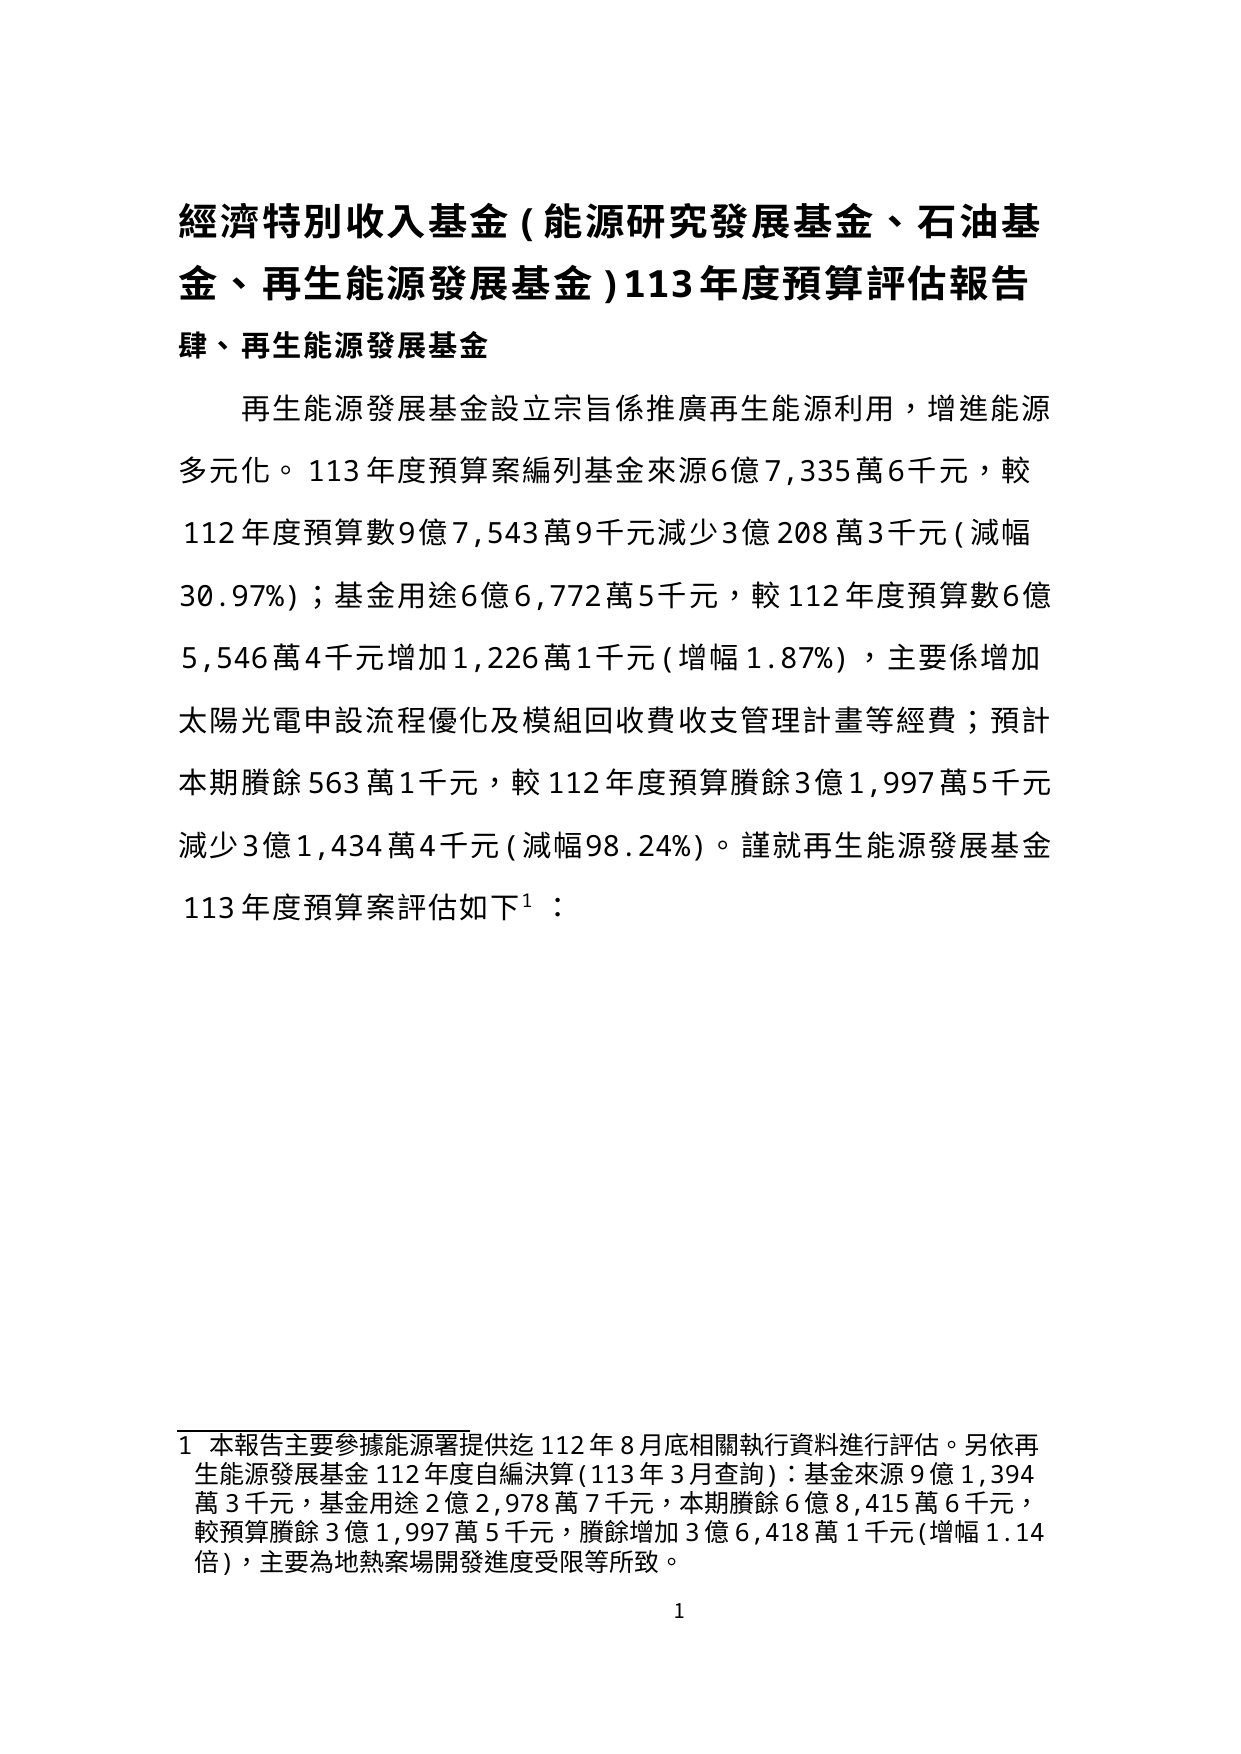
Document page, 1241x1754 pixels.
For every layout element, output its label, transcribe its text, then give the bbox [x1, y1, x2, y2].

text 肆、再生能源發展基金 [177, 302, 1063, 365]
text 本報告主要參據能源署提供迄112年8月底相關執行資料進行評估。另依再生能源發展基金112年度自編決算(113年3月查詢)：基金來源9億1,394萬3千元，基金用途2億2,978萬7千元，本期賸餘6億8,415萬6千元，較預算賸餘3億1,997萬5千元，賸餘增加3億6,418萬1千元(增幅1.14倍)，主要為地熱案場開發進度受限等所致。 [177, 1431, 1063, 1577]
text 經濟特別收入基金(能源研究發展基金、石油基金、再生能源發展基金)113年度預算評估報告 [177, 177, 1063, 302]
text 再生能源發展基金設立宗旨係推廣再生能源利用，增進能源多元化。113年度預算案編列基金來源6億7,335萬6千元，較112年度預算數9億7,543萬9千元減少3億208萬3千元(減幅30.97%)；基金用途6億6,772萬5千元，較112年度預算數6億5,546萬4千元增加1,226萬1千元(增幅1.87%)，主要係增加太陽光電申設流程優化及模組回收費收支管理計畫等經費；預計本期賸餘563萬1千元，較112年度預算賸餘3億1,997萬5千元減少3億1,434萬4千元(減幅98.24%)。謹就再生能源發展基金113年度預算案評估如下： [177, 365, 1063, 927]
